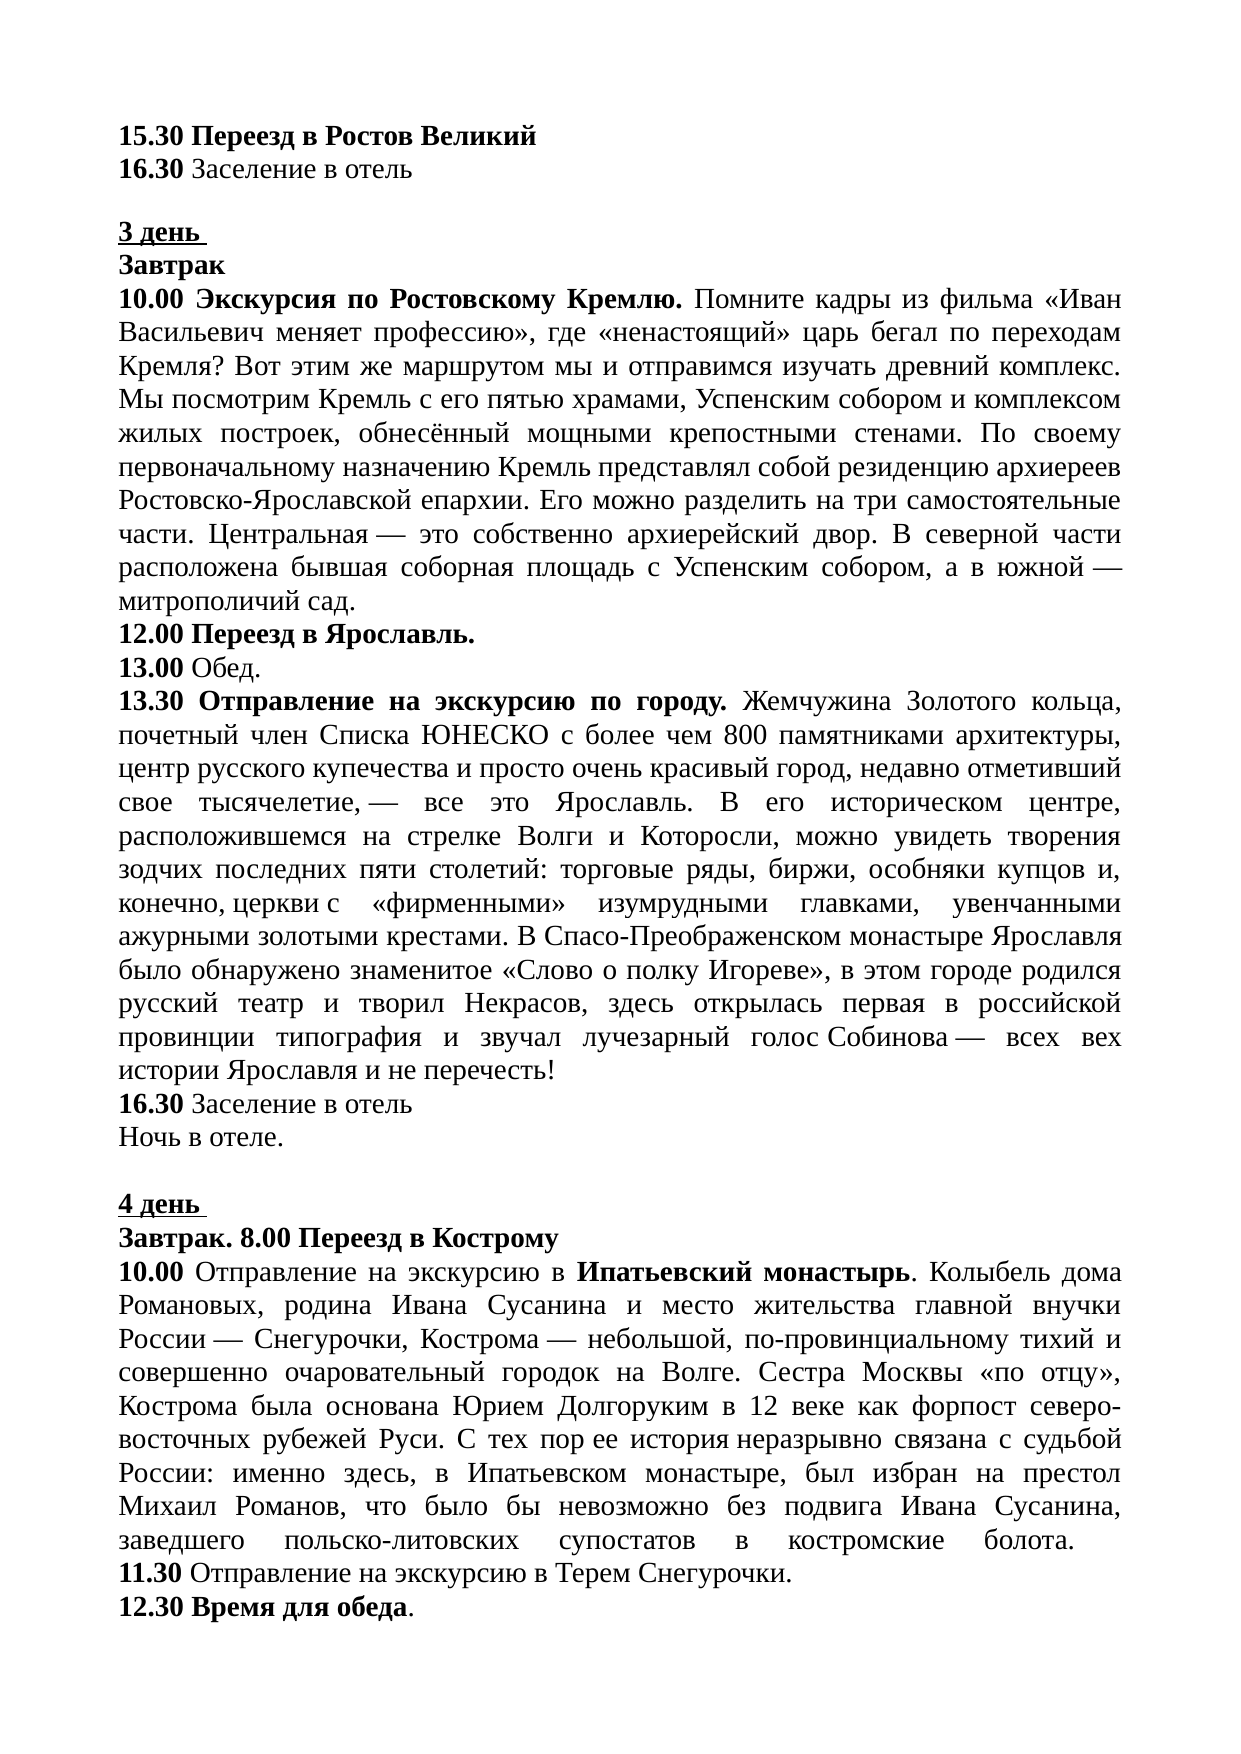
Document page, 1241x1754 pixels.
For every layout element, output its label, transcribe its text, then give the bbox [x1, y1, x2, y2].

text 16.30 Заселение в отель [118, 1086, 1122, 1119]
text 4 день [118, 1187, 1122, 1220]
text Завтрак 10.00 Экскурсия по Ростовскому Кремлю. Помните кадры из фильма «Иван Васильевич меняет профессию», где «ненастоящий» царь бегал по переходам Кремля? Вот этим же маршрутом мы и отправимся изучать древний комплекс. Мы посмотрим Кремль с его пятью храмами, Успенским собором и комплексом жилых построек, обнесённый мощными крепостными стенами. По своему первоначальному назначению Кремль представлял собой резиденцию архиереев Ростовско-Ярославской епархии. Его можно разделить на три самостоятельные части. Центральная — это собственно архиерейский двор. В северной части расположена бывшая соборная площадь с Успенским собором, а в южной — митрополичий сад. [118, 247, 1122, 616]
text Завтрак. 8.00 Переезд в Кострому [118, 1220, 1122, 1254]
text 10.00 Отправление на экскурсию в Ипатьевский монастырь. Колыбель дома Романовых, родина Ивана Сусанина и место жительства главной внучки России — Снегурочки, Кострома — небольшой, по-провинциальному тихий и совершенно очаровательный городок на Волге. Сестра Москвы «по отцу», Кострома была основана Юрием Долгоруким в 12 веке как форпост северо-восточных рубежей Руси. С тех пор ее история неразрывно связана с судьбой России: именно здесь, в Ипатьевском монастыре, был избран на престол Михаил Романов, что было бы невозможно без подвига Ивана Сусанина, заведшего польско-литовских супостатов в костромские болота. 11.30 Отправление на экскурсию в Терем Снегурочки. [118, 1254, 1122, 1589]
text 15.30 Переезд в Ростов Великий 16.30 Заселение в отель [118, 118, 1122, 214]
text 12.00 Переезд в Ярославль. [118, 616, 1122, 650]
text Ночь в отеле. [118, 1119, 1122, 1153]
text 12.30 Время для обеда. [118, 1589, 1122, 1623]
text 3 день [118, 214, 1122, 247]
text 13.00 Обед. [118, 650, 1122, 683]
text 13.30 Отправление на экскурсию по городу. Жемчужина Золотого кольца, почетный член Списка ЮНЕСКО с более чем 800 памятниками архитектуры, центр русского купечества и просто очень красивый город, недавно отметивший свое тысячелетие, — все это Ярославль. В его историческом центре, расположившемся на стрелке Волги и Которосли, можно увидеть творения зодчих последних пяти столетий: торговые ряды, биржи, особняки купцов и, конечно, церкви с «фирменными» изумрудными главками, увенчанными ажурными золотыми крестами. В Спасо-Преображенском монастыре Ярославля было обнаружено знаменитое «Слово о полку Игореве», в этом городе родился русский театр и творил Некрасов, здесь открылась первая в российской провинции типография и звучал лучезарный голос Собинова — всех вех истории Ярославля и не перечесть! [118, 683, 1122, 1086]
